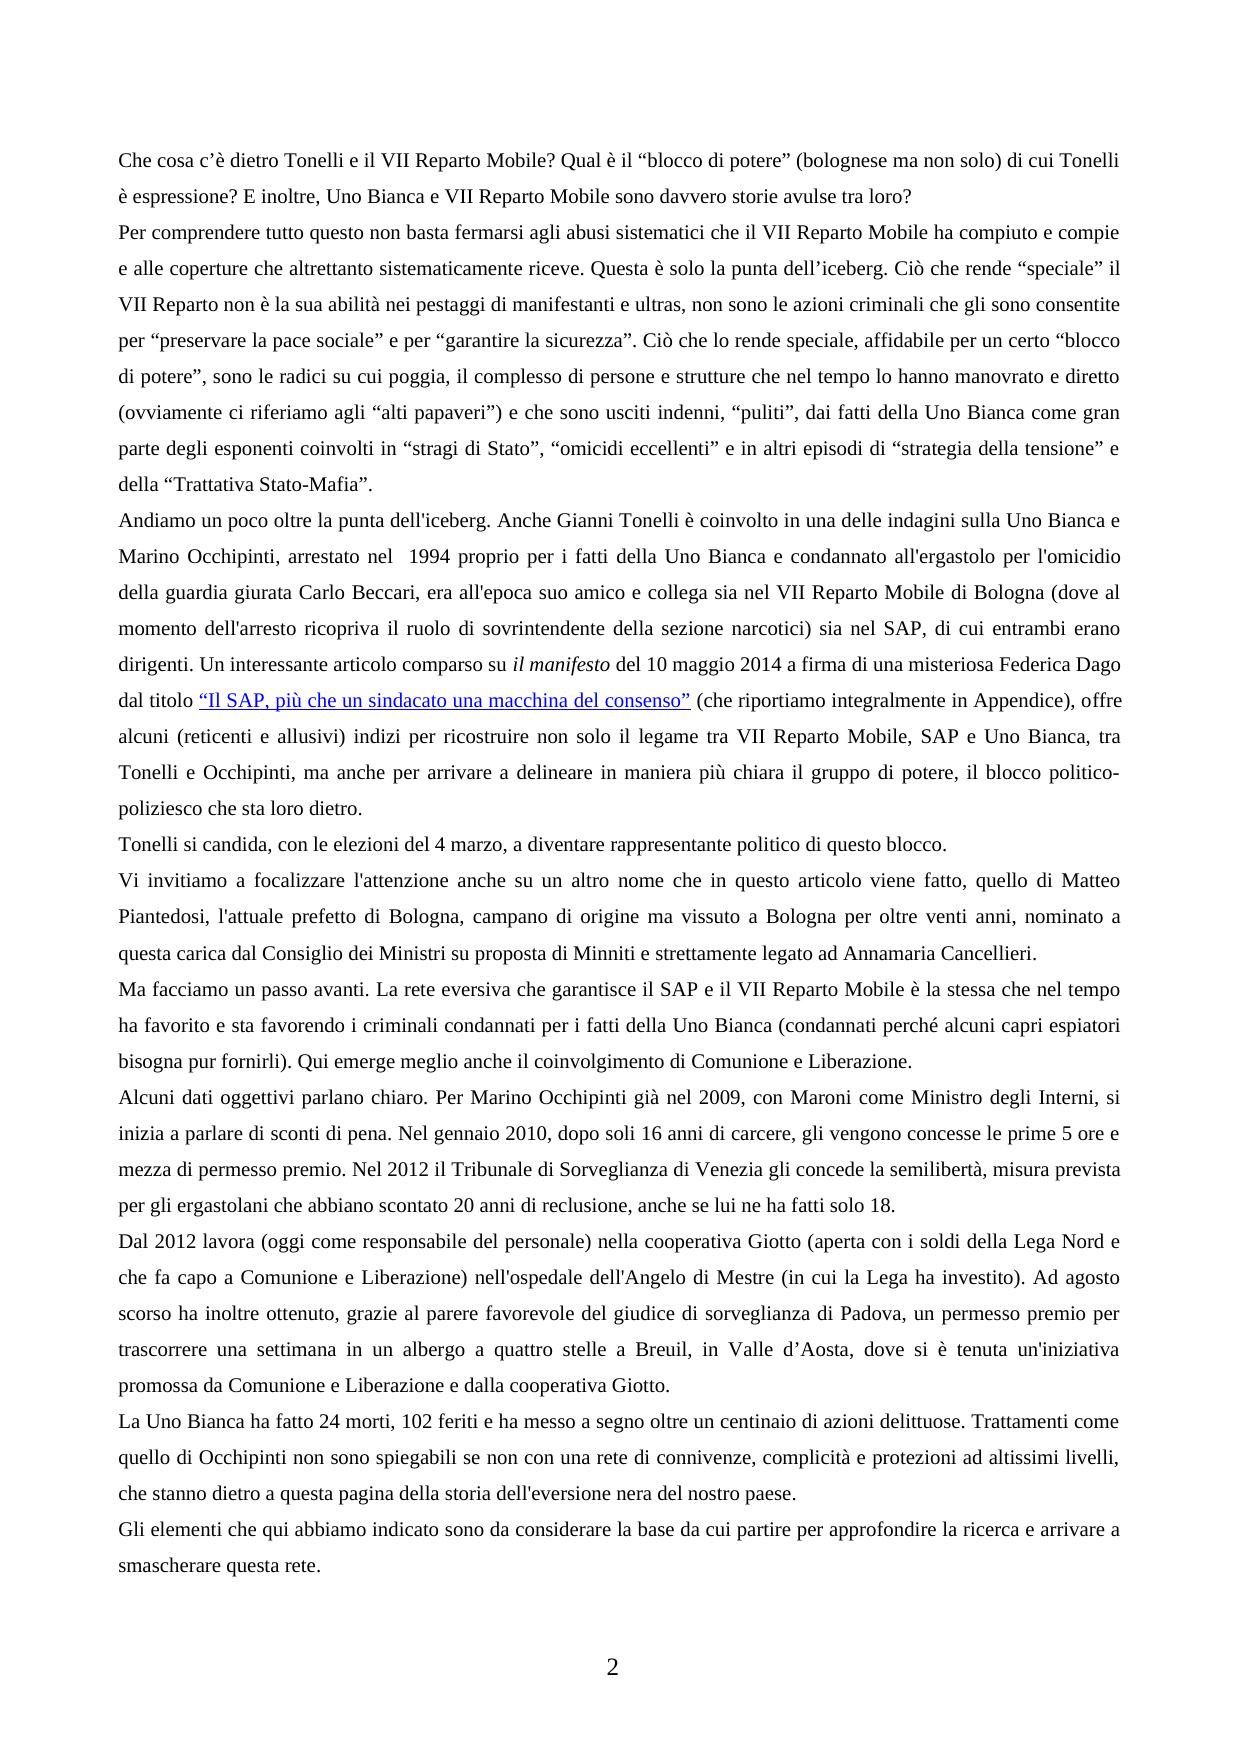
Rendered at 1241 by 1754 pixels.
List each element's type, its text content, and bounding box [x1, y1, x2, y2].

text Che cosa c’è dietro Tonelli e il VII Reparto Mobile? Qual è il “blocco di potere” (bolognese ma non solo) di cui Tonelli è espressione? E inoltre, Uno Bianca e VII Reparto Mobile sono davvero storie avulse tra loro? [118, 148, 1122, 208]
text Dal 2012 lavora (oggi come responsabile del personale) nella cooperativa Giotto (aperta con i soldi della Lega Nord e che fa capo a Comunione e Liberazione) nell'ospedale dell'Angelo di Mestre (in cui la Lega ha investito). Ad agosto scorso ha inoltre ottenuto, grazie al parere favorevole del giudice di sorveglianza di Padova, un permesso premio per trascorrere una settimana in un albergo a quattro stelle a Breuil, in Valle d’Aosta, dove si è tenuta un'iniziativa promossa da Comunione e Liberazione e dalla cooperativa Giotto. [118, 1229, 1122, 1397]
text Andiamo un poco oltre la punta dell'iceberg. Anche Gianni Tonelli è coinvolto in una delle indagini sulla Uno Bianca e Marino Occhipinti, arrestato nel 1994 proprio per i fatti della Uno Bianca e condannato all'ergastolo per l'omicidio della guardia giurata Carlo Beccari, era all'epoca suo amico e collega sia nel VII Reparto Mobile di Bologna (dove al momento dell'arresto ricopriva il ruolo di sovrintendente della sezione narcotici) sia nel SAP, di cui entrambi erano dirigenti. Un interessante articolo comparso su il manifesto del 10 maggio 2014 a firma di una misteriosa Federica Dago dal titolo “Il SAP, più che un sindacato una macchina del consenso” (che riportiamo integralmente in Appendice), offre alcuni (reticenti e allusivi) indizi per ricostruire non solo il legame tra VII Reparto Mobile, SAP e Uno Bianca, tra Tonelli e Occhipinti, ma anche per arrivare a delineare in maniera più chiara il gruppo di potere, il blocco politico-poliziesco che sta loro dietro. [118, 508, 1122, 820]
text La Uno Bianca ha fatto 24 morti, 102 feriti e ha messo a segno oltre un centinaio di azioni delittuose. Trattamenti come quello di Occhipinti non sono spiegabili se non con una rete di connivenze, complicità e protezioni ad altissimi livelli, che stanno dietro a questa pagina della storia dell'eversione nera del nostro paese. [118, 1409, 1122, 1505]
text Gli elementi che qui abbiamo indicato sono da considerare la base da cui partire per approfondire la ricerca e arrivare a smascherare questa rete. [118, 1517, 1122, 1577]
text Vi invitiamo a focalizzare l'attenzione anche su un altro nome che in questo articolo viene fatto, quello di Matteo Piantedosi, l'attuale prefetto di Bologna, campano di origine ma vissuto a Bologna per oltre venti anni, nominato a questa carica dal Consiglio dei Ministri su proposta di Minniti e strettamente legato ad Annamaria Cancellieri. [118, 868, 1122, 964]
text Ma facciamo un passo avanti. La rete eversiva che garantisce il SAP e il VII Reparto Mobile è la stessa che nel tempo ha favorito e sta favorendo i criminali condannati per i fatti della Uno Bianca (condannati perché alcuni capri espiatori bisogna pur fornirli). Qui emerge meglio anche il coinvolgimento di Comunione e Liberazione. [118, 977, 1122, 1073]
text Tonelli si candida, con le elezioni del 4 marzo, a diventare rappresentante politico di questo blocco. [118, 832, 1122, 856]
text Alcuni dati oggettivi parlano chiaro. Per Marino Occhipinti già nel 2009, con Maroni come Ministro degli Interni, si inizia a parlare di sconti di pena. Nel gennaio 2010, dopo soli 16 anni di carcere, gli vengono concesse le prime 5 ore e mezza di permesso premio. Nel 2012 il Tribunale di Sorveglianza di Venezia gli concede la semilibertà, misura prevista per gli ergastolani che abbiano scontato 20 anni di reclusione, anche se lui ne ha fatti solo 18. [118, 1085, 1122, 1217]
text Per comprendere tutto questo non basta fermarsi agli abusi sistematici che il VII Reparto Mobile ha compiuto e compie e alle coperture che altrettanto sistematicamente riceve. Questa è solo la punta dell’iceberg. Ciò che rende “speciale” il VII Reparto non è la sua abilità nei pestaggi di manifestanti e ultras, non sono le azioni criminali che gli sono consentite per “preservare la pace sociale” e per “garantire la sicurezza”. Ciò che lo rende speciale, affidabile per un certo “blocco di potere”, sono le radici su cui poggia, il complesso di persone e strutture che nel tempo lo hanno manovrato e diretto (ovviamente ci riferiamo agli “alti papaveri”) e che sono usciti indenni, “puliti”, dai fatti della Uno Bianca come gran parte degli esponenti coinvolti in “stragi di Stato”, “omicidi eccellenti” e in altri episodi di “strategia della tensione” e della “Trattativa Stato-Mafia”. [118, 220, 1122, 496]
